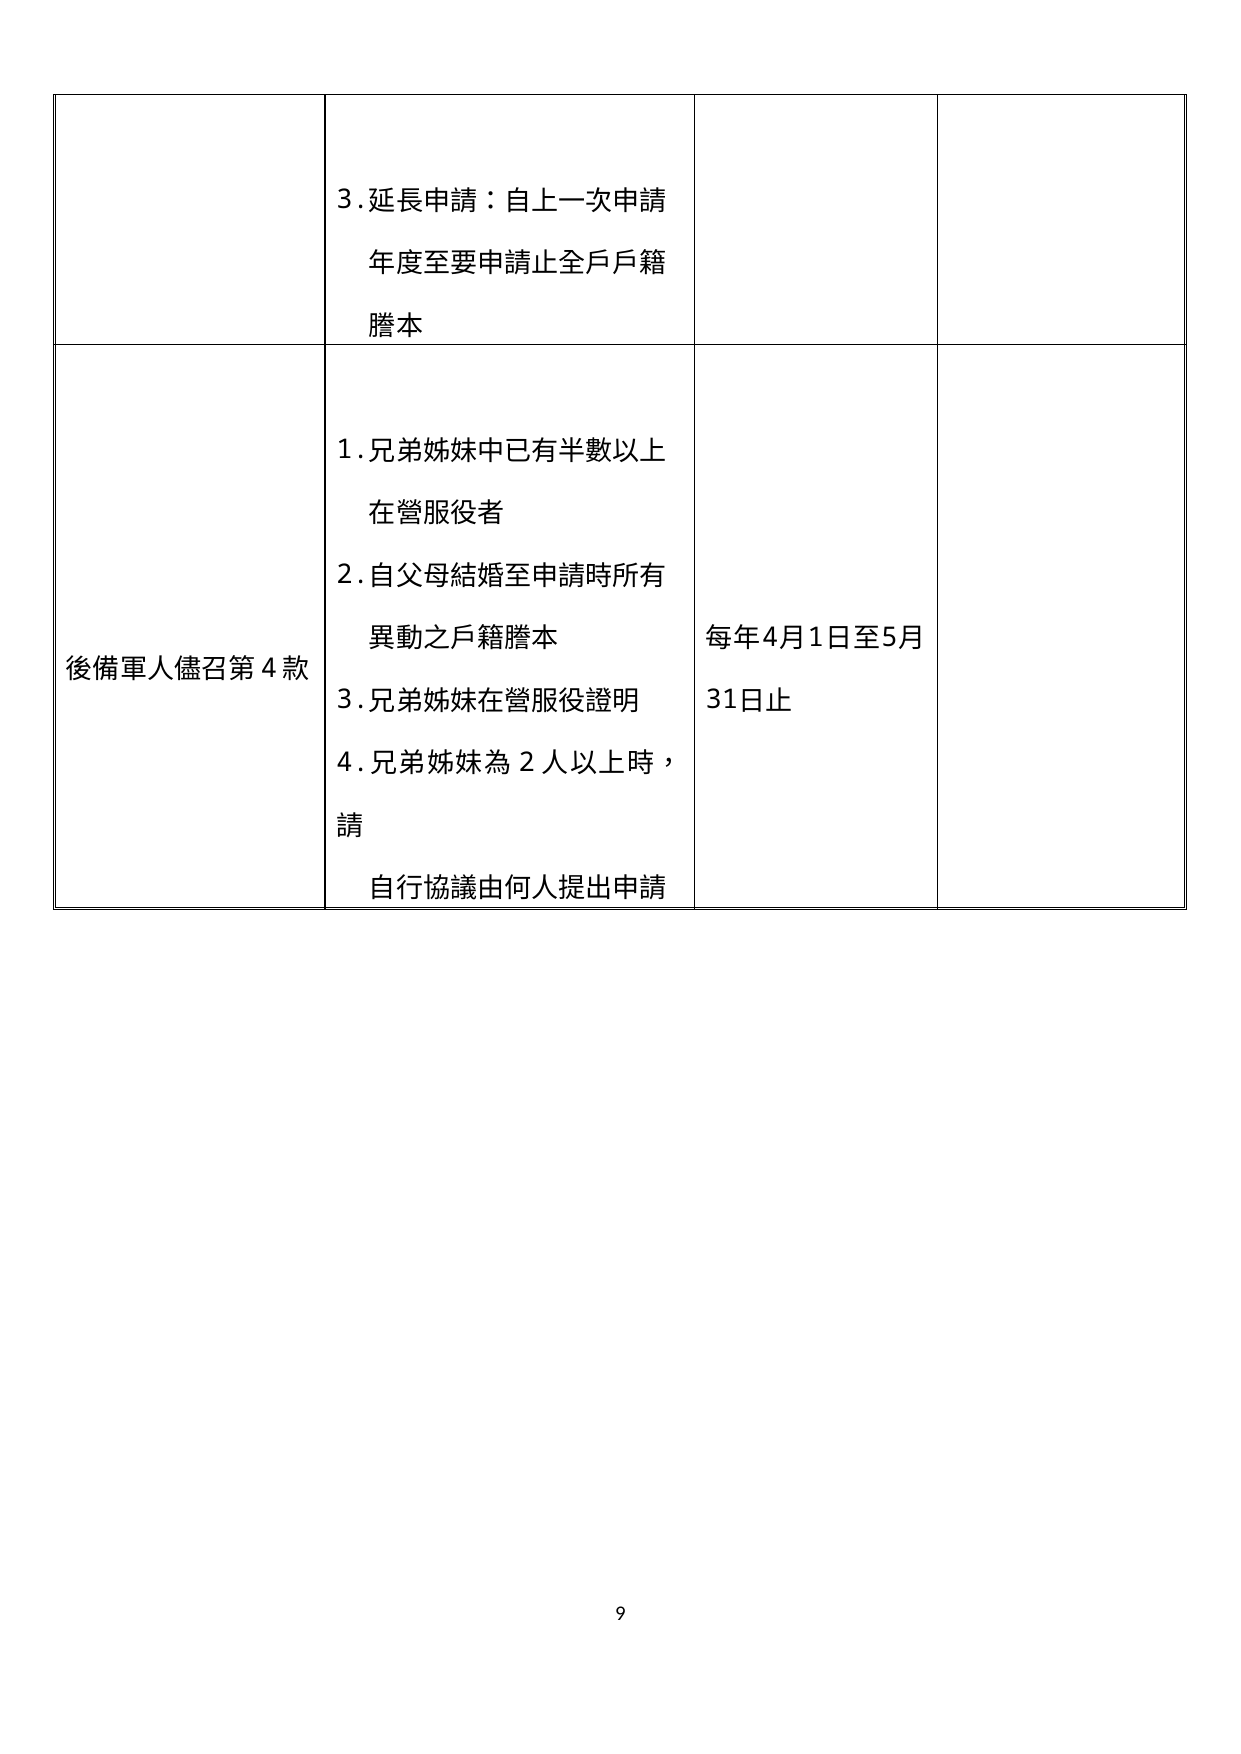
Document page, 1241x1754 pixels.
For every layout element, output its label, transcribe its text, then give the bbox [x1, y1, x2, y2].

table_cell [56, 95, 324, 344]
table_cell 3.延長申請：自上一次申請 年度至要申請止全戶戶籍 謄本 [326, 95, 694, 344]
table_cell 每年4月1日至5月31日止 [695, 345, 937, 907]
table_cell [938, 345, 1184, 907]
table_cell 後備軍人儘召第4款 [56, 345, 324, 907]
table_cell [695, 95, 937, 344]
table_cell 1.兄弟姊妹中已有半數以上 在營服役者 2.自父母結婚至申請時所有 異動之戶籍謄本 3.兄弟姊妹在營服役證明 4.兄弟姊妹為2人以上時，請 自行協議由何人提出申請 [326, 345, 694, 907]
table_cell [938, 95, 1184, 344]
